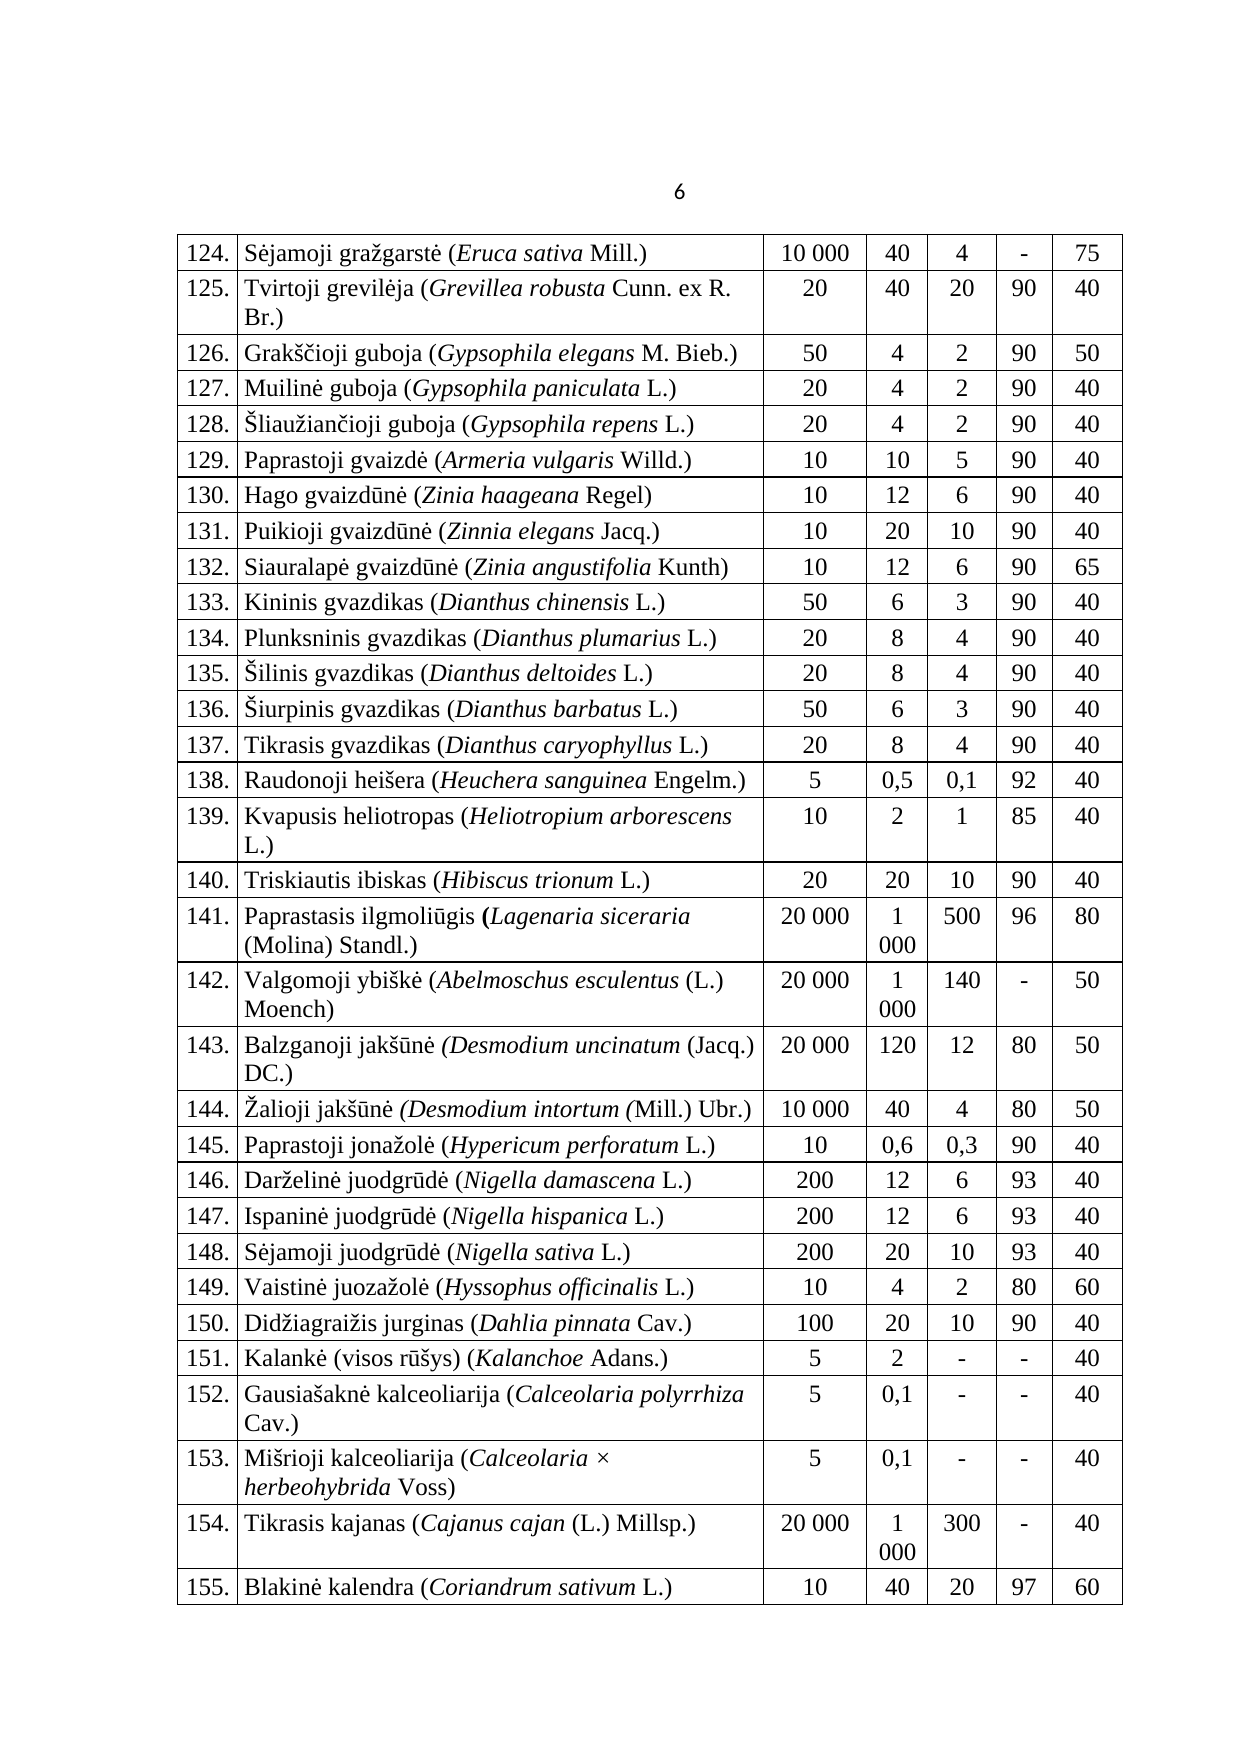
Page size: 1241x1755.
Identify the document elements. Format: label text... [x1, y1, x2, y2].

table_cell 50 [1053, 1027, 1122, 1090]
table_cell 200 [764, 1234, 866, 1268]
table_cell 40 [1053, 584, 1122, 619]
table_cell 10 [764, 1569, 866, 1604]
table_cell 155. [178, 1569, 237, 1604]
table_cell 132. [178, 549, 237, 583]
table_cell - [928, 1441, 996, 1504]
table_cell Sėjamoji gražgarstė (Eruca sativa Mill.) [238, 235, 763, 269]
table_cell 6 [928, 1163, 996, 1197]
table_cell Paprastoji gvaizdė (Armeria vulgaris Willd.) [238, 442, 763, 476]
table_cell 12 [928, 1027, 996, 1090]
table_cell - [997, 235, 1052, 269]
table_cell 40 [1053, 1376, 1122, 1439]
table_cell 10 [764, 442, 866, 476]
table_cell 40 [1053, 478, 1122, 512]
table_cell 12 [867, 478, 927, 512]
table_cell 90 [997, 371, 1052, 405]
table_cell - [997, 1376, 1052, 1439]
table_cell 12 [867, 1198, 927, 1233]
table_cell - [997, 963, 1052, 1026]
table_cell 40 [1053, 656, 1122, 690]
table_cell 0,6 [867, 1127, 927, 1161]
table_cell 40 [1053, 271, 1122, 334]
table_cell Valgomoji ybiškė (Abelmoschus esculentus (L.) Moench) [238, 963, 763, 1026]
table_cell 85 [997, 798, 1052, 861]
table_cell Raudonoji heišera (Heuchera sanguinea Engelm.) [238, 763, 763, 797]
table_cell 140. [178, 863, 237, 897]
table_cell 90 [997, 513, 1052, 548]
table_cell 3 [928, 691, 996, 726]
table_cell 1 000 [867, 1505, 927, 1568]
table_cell 90 [997, 691, 1052, 726]
table_cell 6 [928, 549, 996, 583]
table_cell Šiurpinis gvazdikas (Dianthus barbatus L.) [238, 691, 763, 726]
table_cell Kininis gvazdikas (Dianthus chinensis L.) [238, 584, 763, 619]
table_cell 133. [178, 584, 237, 619]
table_cell 130. [178, 478, 237, 512]
table_cell 5 [764, 1441, 866, 1504]
table_cell 146. [178, 1163, 237, 1197]
table_cell 20 [867, 1305, 927, 1339]
table_cell Balzganoji jakšūnė (Desmodium uncinatum (Jacq.) DC.) [238, 1027, 763, 1090]
table_cell 90 [997, 584, 1052, 619]
table_cell 0,1 [867, 1376, 927, 1439]
table_cell Blakinė kalendra (Coriandrum sativum L.) [238, 1569, 763, 1604]
table_cell 143. [178, 1027, 237, 1090]
table_cell 90 [997, 406, 1052, 441]
table_cell 40 [1053, 620, 1122, 654]
table_cell Tvirtoji grevilėja (Grevillea robusta Cunn. ex R. Br.) [238, 271, 763, 334]
table_cell 1 [928, 798, 996, 861]
table_cell 125. [178, 271, 237, 334]
table_cell 129. [178, 442, 237, 476]
table_cell 80 [1053, 898, 1122, 961]
table_cell 40 [1053, 442, 1122, 476]
table_cell 40 [867, 1091, 927, 1126]
table_cell 4 [928, 1091, 996, 1126]
table_cell 8 [867, 727, 927, 761]
table_cell 5 [764, 1376, 866, 1439]
table_cell 5 [928, 442, 996, 476]
table_cell 90 [997, 271, 1052, 334]
table_cell Kvapusis heliotropas (Heliotropium arborescens L.) [238, 798, 763, 861]
table_cell Tikrasis gvazdikas (Dianthus caryophyllus L.) [238, 727, 763, 761]
table_cell 40 [1053, 1127, 1122, 1161]
table_cell - [928, 1341, 996, 1375]
table_cell 40 [1053, 863, 1122, 897]
table_cell 6 [928, 1198, 996, 1233]
table_cell 20 000 [764, 1505, 866, 1568]
table_cell 40 [1053, 1198, 1122, 1233]
table_cell 2 [867, 798, 927, 861]
table_cell 6 [928, 478, 996, 512]
table_cell 80 [997, 1269, 1052, 1304]
table_cell 151. [178, 1341, 237, 1375]
table_cell 2 [867, 1341, 927, 1375]
table_cell 75 [1053, 235, 1122, 269]
table_cell 50 [1053, 335, 1122, 369]
table_cell Mišrioji kalceoliarija (Calceolaria × herbeohybrida Voss) [238, 1441, 763, 1504]
table_cell 20 [764, 656, 866, 690]
table_cell 127. [178, 371, 237, 405]
table_cell 139. [178, 798, 237, 861]
table_cell 40 [1053, 691, 1122, 726]
table_cell 97 [997, 1569, 1052, 1604]
table_cell - [928, 1376, 996, 1439]
table_cell Hago gvaizdūnė (Zinia haageana Regel) [238, 478, 763, 512]
table_cell 500 [928, 898, 996, 961]
table_cell 4 [928, 727, 996, 761]
table_cell - [997, 1505, 1052, 1568]
table_cell 138. [178, 763, 237, 797]
table_cell 10 [764, 1269, 866, 1304]
table_cell 40 [1053, 798, 1122, 861]
table_cell 134. [178, 620, 237, 654]
table_cell 10 [928, 1234, 996, 1268]
table_cell Šliaužiančioji guboja (Gypsophila repens L.) [238, 406, 763, 441]
table_cell 8 [867, 620, 927, 654]
table_cell 20 000 [764, 898, 866, 961]
table_cell 4 [928, 620, 996, 654]
table_cell Šilinis gvazdikas (Dianthus deltoides L.) [238, 656, 763, 690]
table_cell 6 [867, 584, 927, 619]
table_cell 153. [178, 1441, 237, 1504]
table_cell 50 [764, 691, 866, 726]
table_cell 154. [178, 1505, 237, 1568]
table_cell 92 [997, 763, 1052, 797]
table_cell 149. [178, 1269, 237, 1304]
table_cell 80 [997, 1027, 1052, 1090]
table_cell 5 [764, 763, 866, 797]
table_cell 148. [178, 1234, 237, 1268]
table_cell Plunksninis gvazdikas (Dianthus plumarius L.) [238, 620, 763, 654]
table_cell 136. [178, 691, 237, 726]
table_cell 40 [1053, 1441, 1122, 1504]
table_cell 142. [178, 963, 237, 1026]
table_cell 90 [997, 478, 1052, 512]
table_cell 135. [178, 656, 237, 690]
table_cell 200 [764, 1163, 866, 1197]
table_cell 40 [867, 235, 927, 269]
table_cell 90 [997, 1305, 1052, 1339]
table_cell 6 [867, 691, 927, 726]
table_cell Ispaninė juodgrūdė (Nigella hispanica L.) [238, 1198, 763, 1233]
table_cell Sėjamoji juodgrūdė (Nigella sativa L.) [238, 1234, 763, 1268]
table_cell 20 000 [764, 1027, 866, 1090]
table_cell 50 [764, 584, 866, 619]
table_cell 126. [178, 335, 237, 369]
table_cell Kalankė (visos rūšys) (Kalanchoe Adans.) [238, 1341, 763, 1375]
table_cell 20 [928, 1569, 996, 1604]
table_cell 10 000 [764, 1091, 866, 1126]
table_cell 90 [997, 620, 1052, 654]
table_cell 93 [997, 1234, 1052, 1268]
table_cell 4 [867, 335, 927, 369]
table_cell 1 000 [867, 898, 927, 961]
table_cell 147. [178, 1198, 237, 1233]
table_cell Triskiautis ibiskas (Hibiscus trionum L.) [238, 863, 763, 897]
table_cell 40 [1053, 513, 1122, 548]
table_cell 40 [1053, 1505, 1122, 1568]
table_cell 124. [178, 235, 237, 269]
table_cell 50 [764, 335, 866, 369]
table_cell 90 [997, 656, 1052, 690]
table_cell 50 [1053, 1091, 1122, 1126]
table_cell 40 [1053, 1163, 1122, 1197]
table_cell 150. [178, 1305, 237, 1339]
table_cell 4 [867, 371, 927, 405]
table_cell 10 [764, 1127, 866, 1161]
table_cell 40 [1053, 371, 1122, 405]
table_cell - [997, 1341, 1052, 1375]
table_cell 100 [764, 1305, 866, 1339]
table_cell 20 [764, 406, 866, 441]
table_cell 93 [997, 1198, 1052, 1233]
table_cell 20 [764, 371, 866, 405]
table_cell 8 [867, 656, 927, 690]
table_cell 12 [867, 1163, 927, 1197]
table_cell 141. [178, 898, 237, 961]
table_cell 40 [1053, 763, 1122, 797]
table_cell 10 000 [764, 235, 866, 269]
table_cell 5 [764, 1341, 866, 1375]
table_cell Gausiašaknė kalceoliarija (Calceolaria polyrrhiza Cav.) [238, 1376, 763, 1439]
table_cell 90 [997, 549, 1052, 583]
table_cell 10 [928, 1305, 996, 1339]
table_cell Paprastoji jonažolė (Hypericum perforatum L.) [238, 1127, 763, 1161]
table_cell Vaistinė juozažolė (Hyssophus officinalis L.) [238, 1269, 763, 1304]
table_cell 10 [928, 513, 996, 548]
table_cell 300 [928, 1505, 996, 1568]
table_cell 4 [928, 656, 996, 690]
table_cell 60 [1053, 1269, 1122, 1304]
table_cell 0,1 [867, 1441, 927, 1504]
table_cell 10 [928, 863, 996, 897]
table_cell 20 [928, 271, 996, 334]
table_cell 140 [928, 963, 996, 1026]
table_cell 4 [928, 235, 996, 269]
table_cell 60 [1053, 1569, 1122, 1604]
table_cell 0,5 [867, 763, 927, 797]
table_cell 90 [997, 335, 1052, 369]
table_cell Darželinė juodgrūdė (Nigella damascena L.) [238, 1163, 763, 1197]
table_cell 40 [1053, 727, 1122, 761]
table_cell 10 [867, 442, 927, 476]
table_cell Didžiagraižis jurginas (Dahlia pinnata Cav.) [238, 1305, 763, 1339]
table_cell 120 [867, 1027, 927, 1090]
table_cell 65 [1053, 549, 1122, 583]
table_cell 40 [1053, 1305, 1122, 1339]
table_cell Grakščioji guboja (Gypsophila elegans M. Bieb.) [238, 335, 763, 369]
table_cell 12 [867, 549, 927, 583]
table_cell 20 [764, 271, 866, 334]
table_cell 4 [867, 406, 927, 441]
table_cell 10 [764, 549, 866, 583]
table_cell 40 [1053, 1234, 1122, 1268]
table_cell 90 [997, 863, 1052, 897]
table_cell Muilinė guboja (Gypsophila paniculata L.) [238, 371, 763, 405]
table_cell 90 [997, 727, 1052, 761]
table_cell 40 [1053, 406, 1122, 441]
table_cell 0,1 [928, 763, 996, 797]
table_cell Tikrasis kajanas (Cajanus cajan (L.) Millsp.) [238, 1505, 763, 1568]
table_cell 20 000 [764, 963, 866, 1026]
table_cell 50 [1053, 963, 1122, 1026]
table_cell 20 [867, 513, 927, 548]
table_cell 3 [928, 584, 996, 619]
table_cell 10 [764, 798, 866, 861]
table_cell 20 [867, 863, 927, 897]
table_cell Paprastasis ilgmoliūgis (Lagenaria siceraria (Molina) Standl.) [238, 898, 763, 961]
table_cell 131. [178, 513, 237, 548]
table_cell 200 [764, 1198, 866, 1233]
table_cell Siauralapė gvaizdūnė (Zinia angustifolia Kunth) [238, 549, 763, 583]
table_cell 2 [928, 335, 996, 369]
table_cell Žalioji jakšūnė (Desmodium intortum (Mill.) Ubr.) [238, 1091, 763, 1126]
table_cell 137. [178, 727, 237, 761]
table_cell 128. [178, 406, 237, 441]
table_cell 145. [178, 1127, 237, 1161]
table_cell 2 [928, 1269, 996, 1304]
table_cell 2 [928, 371, 996, 405]
table_cell Puikioji gvaizdūnė (Zinnia elegans Jacq.) [238, 513, 763, 548]
table_cell 1 000 [867, 963, 927, 1026]
table_cell 20 [764, 863, 866, 897]
table_cell 20 [764, 620, 866, 654]
table_cell 40 [867, 271, 927, 334]
table_cell 152. [178, 1376, 237, 1439]
table_cell 10 [764, 478, 866, 512]
table_cell 0,3 [928, 1127, 996, 1161]
table_cell 20 [764, 727, 866, 761]
table_cell 2 [928, 406, 996, 441]
table_cell 80 [997, 1091, 1052, 1126]
table_cell 90 [997, 442, 1052, 476]
table_cell - [997, 1441, 1052, 1504]
table_cell 96 [997, 898, 1052, 961]
table_cell 144. [178, 1091, 237, 1126]
table_cell 20 [867, 1234, 927, 1268]
table_cell 90 [997, 1127, 1052, 1161]
table_cell 10 [764, 513, 866, 548]
table_cell 40 [867, 1569, 927, 1604]
table_cell 93 [997, 1163, 1052, 1197]
table_cell 40 [1053, 1341, 1122, 1375]
table_cell 4 [867, 1269, 927, 1304]
